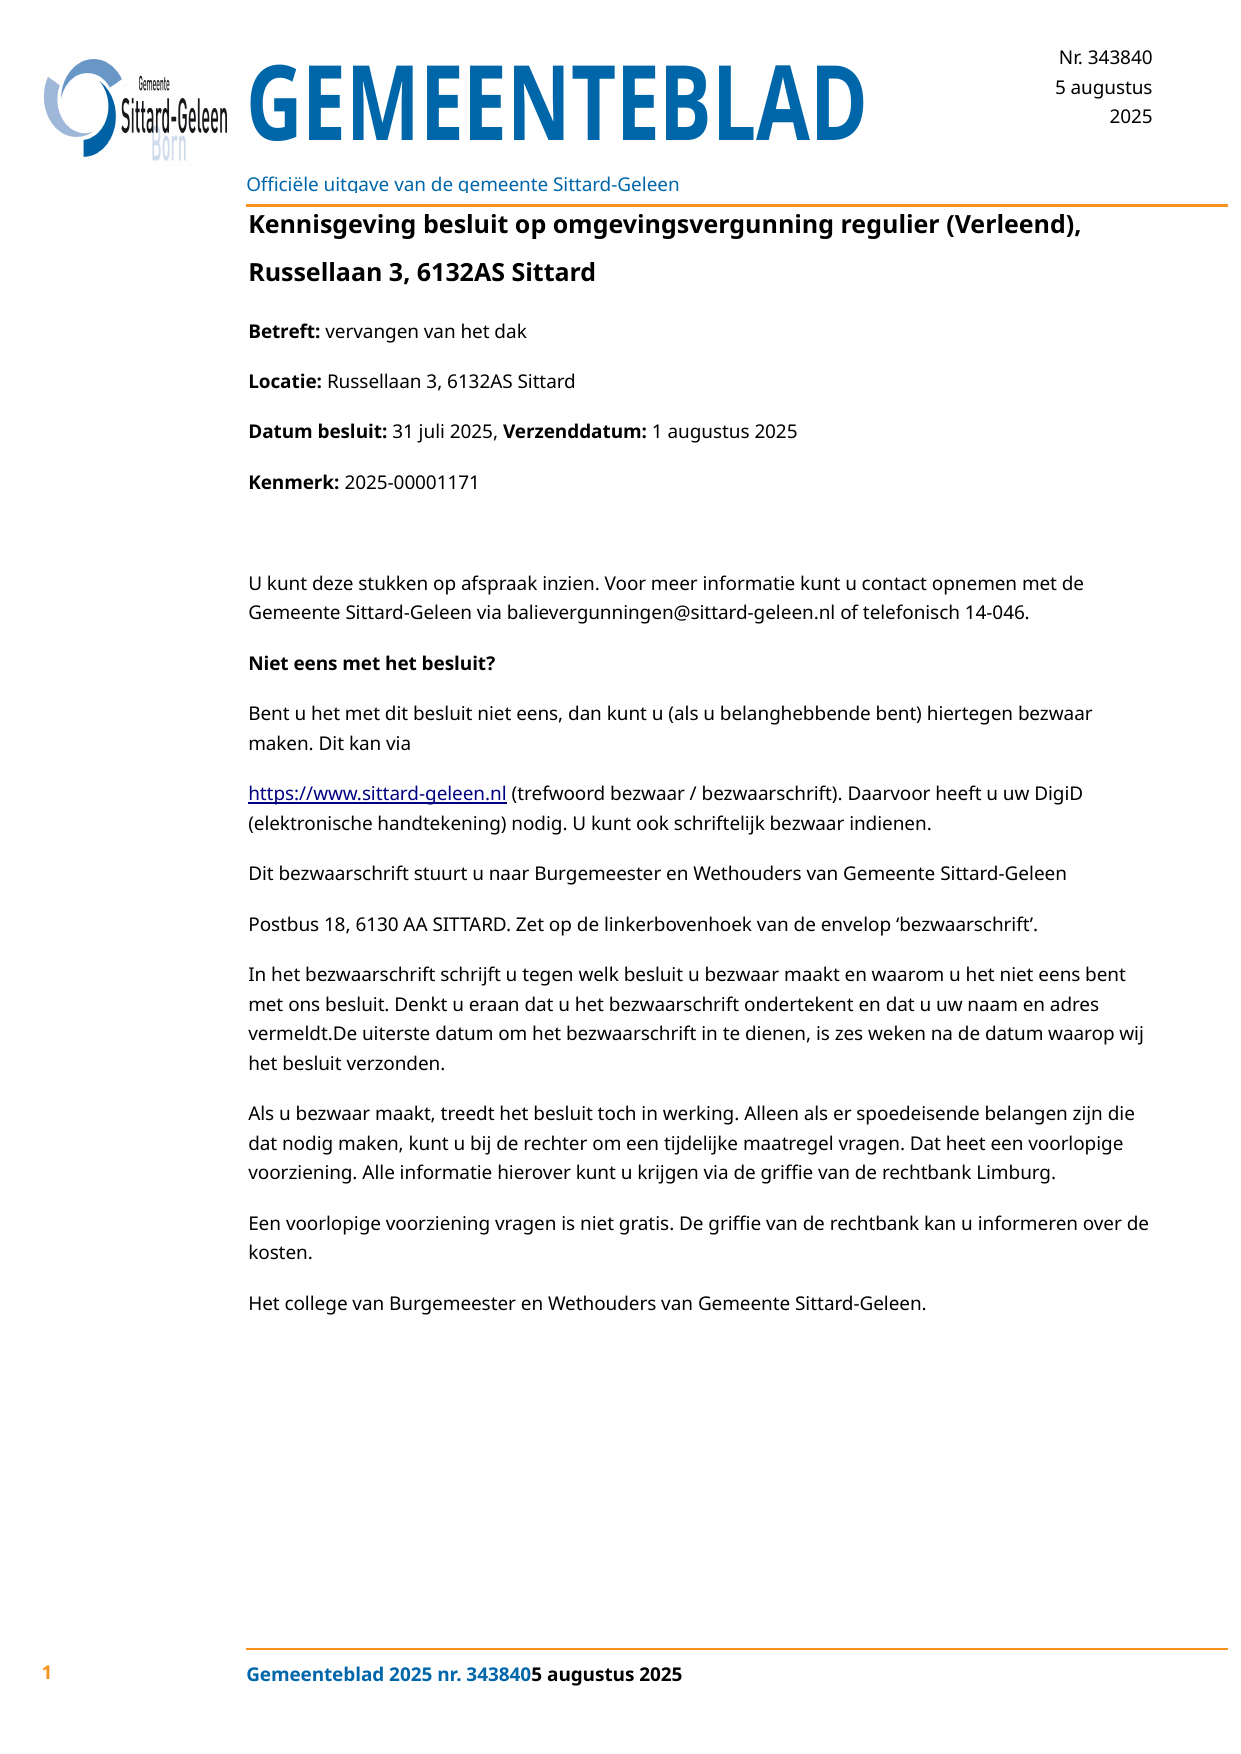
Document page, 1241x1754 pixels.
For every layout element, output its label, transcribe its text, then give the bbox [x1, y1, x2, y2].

text Locatie: Russellaan 3, 6132AS Sittard [248, 368, 1152, 394]
text Datum besluit: 31 juli 2025, Verzenddatum: 1 augustus 2025 [248, 419, 1152, 444]
text Het college van Burgemeester en Wethouders van Gemeente Sittard-Geleen. [248, 1290, 1152, 1316]
text Betreft: vervangen van het dak [248, 318, 1152, 344]
text Bent u het met dit besluit niet eens, dan kunt u (als u belanghebbende bent) hiertegen bezwaar maken. Dit kan via [248, 700, 1152, 756]
text Kennisgeving besluit op omgevingsvergunning regulier (Verleend), Russellaan 3, 6132AS Sittard [248, 207, 1152, 288]
text Niet eens met het besluit? [248, 650, 1152, 676]
text Kenmerk: 2025-00001171 [248, 469, 1152, 495]
text Dit bezwaarschrift stuurt u naar Burgemeester en Wethouders van Gemeente Sittard-Geleen [248, 860, 1152, 886]
text https://www.sittard-geleen.nl (trefwoord bezwaar / bezwaarschrift). Daarvoor heeft u uw DigiD (elektronische handtekening) nodig. U kunt ook schriftelijk bezwaar indienen. [248, 780, 1152, 836]
text Een voorlopige voorziening vragen is niet gratis. De griffie van de rechtbank kan u informeren over de kosten. [248, 1210, 1152, 1265]
text Postbus 18, 6130 AA SITTARD. Zet op de linkerbovenhoek van de envelop ‘bezwaarschrift’. [248, 911, 1152, 937]
text Als u bezwaar maakt, treedt het besluit toch in werking. Alleen als er spoedeisende belangen zijn die dat nodig maken, kunt u bij de rechter om een tijdelijke maatregel vragen. Dat heet een voorlopige voorziening. Alle informatie hierover kunt u krijgen via de griffie van de rechtbank Limburg. [248, 1100, 1152, 1185]
text In het bezwaarschrift schrijft u tegen welk besluit u bezwaar maakt en waarom u het niet eens bent met ons besluit. Denkt u eraan dat u het bezwaarschrift ondertekent en dat u uw naam en adres vermeldt.De uiterste datum om het bezwaarschrift in te dienen, is zes weken na de datum waarop wij het besluit verzonden. [248, 961, 1152, 1076]
picture [41, 47, 231, 172]
text U kunt deze stukken op afspraak inzien. Voor meer informatie kunt u contact opnemen met de Gemeente Sittard-Geleen via balievergunningen@sittard-geleen.nl of telefonisch 14-046. [248, 570, 1152, 625]
